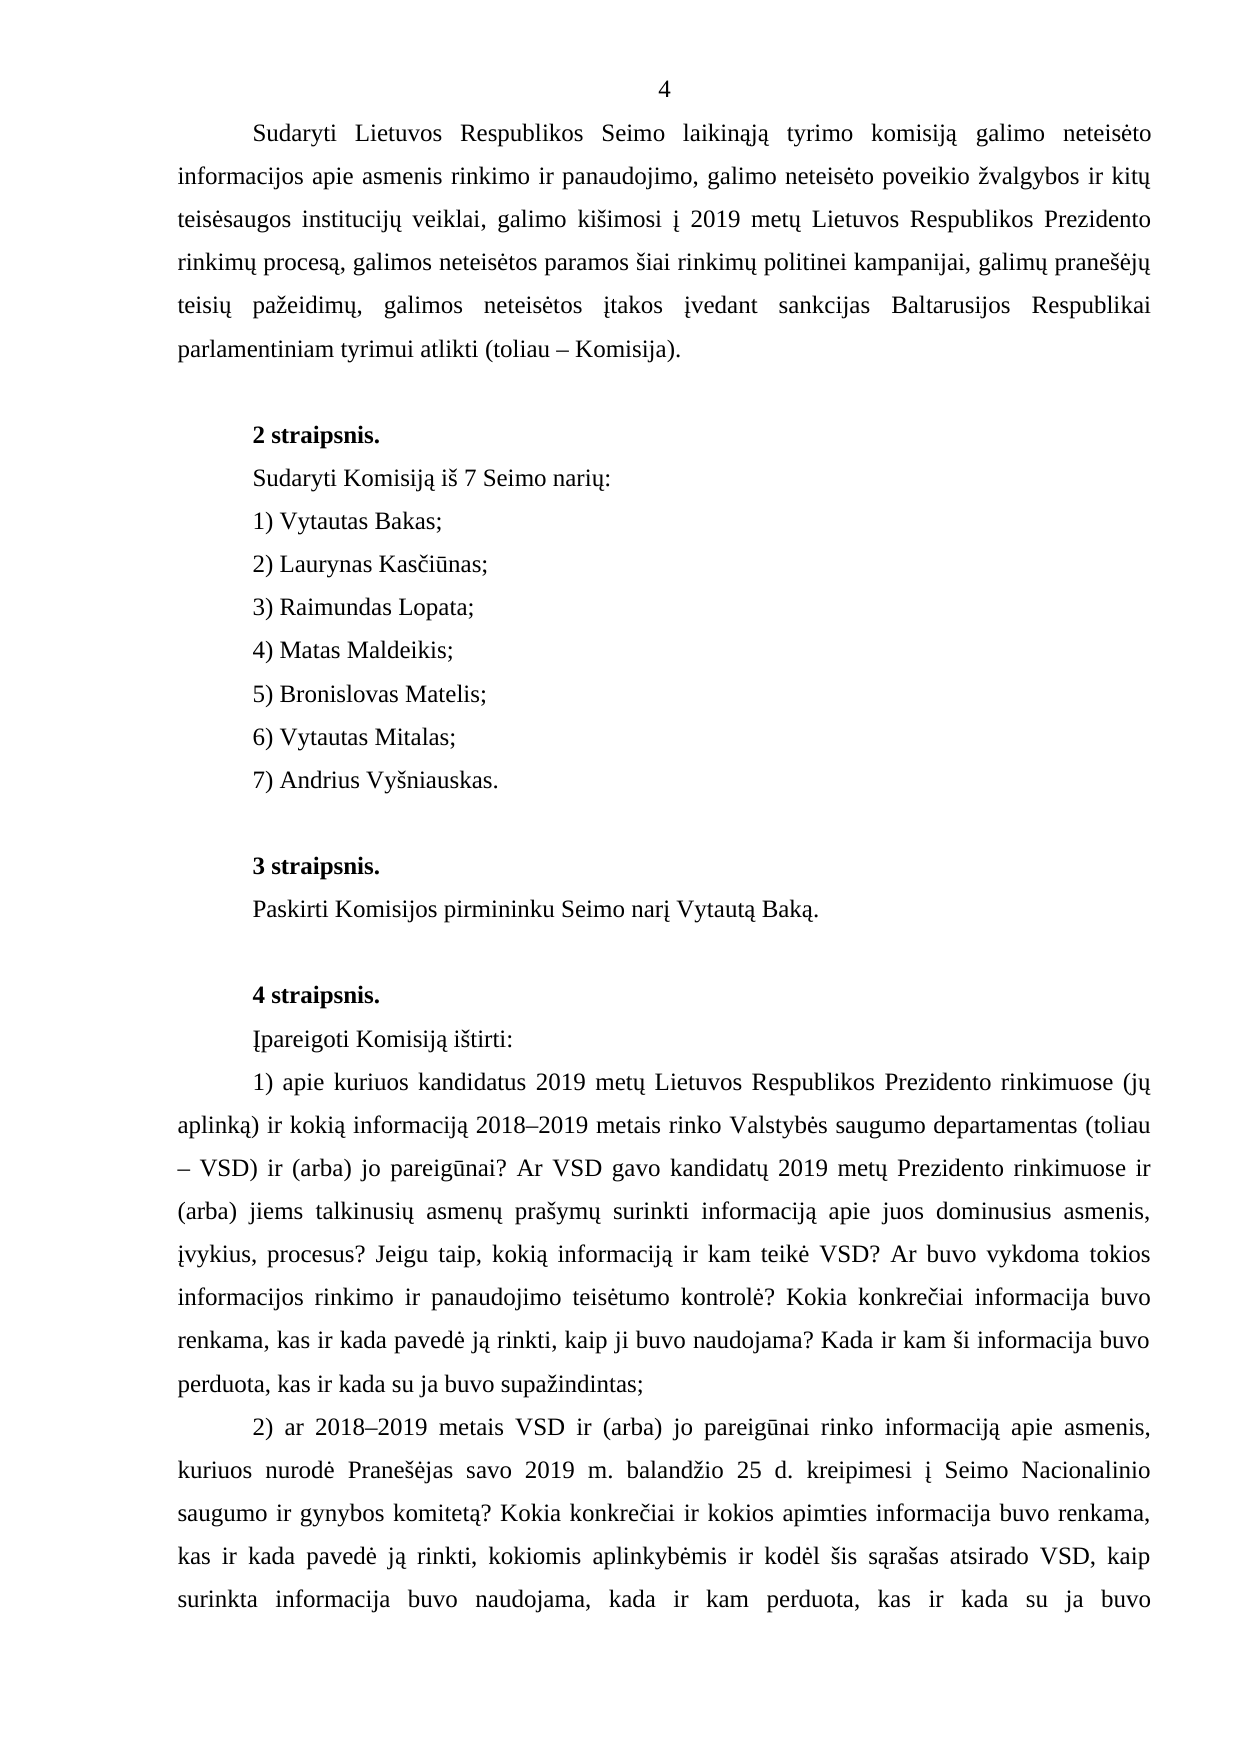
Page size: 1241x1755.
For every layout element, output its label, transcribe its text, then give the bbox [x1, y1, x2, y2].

text 2) Laurynas Kasčiūnas; [177, 549, 1152, 578]
text 3) Raimundas Lopata; [177, 592, 1152, 621]
text 7) Andrius Vyšniauskas. [177, 765, 1152, 794]
text 2) ar 2018–2019 metais VSD ir (arba) jo pareigūnai rinko informaciją apie asmenis, kuriuos nurodė Pranešėjas savo 2019 m. balandžio 25 d. kreipimesi į Seimo Nacionalinio saugumo ir gynybos komitetą? Kokia konkrečiai ir kokios apimties informacija buvo renkama, kas ir kada pavedė ją rinkti, kokiomis aplinkybėmis ir kodėl šis sąrašas atsirado VSD, kaip surinkta informacija buvo naudojama, kada ir kam perduota, kas ir kada su ja buvo [177, 1412, 1152, 1613]
text Sudaryti Lietuvos Respublikos Seimo laikinąją tyrimo komisiją galimo neteisėto informacijos apie asmenis rinkimo ir panaudojimo, galimo neteisėto poveikio žvalgybos ir kitų teisėsaugos institucijų veiklai, galimo kišimosi į 2019 metų Lietuvos Respublikos Prezidento rinkimų procesą, galimos neteisėtos paramos šiai rinkimų politinei kampanijai, galimų pranešėjų teisių pažeidimų, galimos neteisėtos įtakos įvedant sankcijas Baltarusijos Respublikai parlamentiniam tyrimui atlikti (toliau – Komisija). [177, 118, 1152, 362]
text 1) Vytautas Bakas; [177, 506, 1152, 535]
text Sudaryti Komisiją iš 7 Seimo narių: [177, 463, 1152, 492]
text 5) Bronislovas Matelis; [177, 679, 1152, 707]
text 3 straipsnis. [177, 851, 1152, 880]
text 6) Vytautas Mitalas; [177, 722, 1152, 751]
text Paskirti Komisijos pirmininku Seimo narį Vytautą Baką. [177, 894, 1152, 923]
text 4) Matas Maldeikis; [177, 636, 1152, 664]
text 2 straipsnis. [177, 420, 1152, 449]
text Įpareigoti Komisiją ištirti: [177, 1024, 1152, 1052]
text 1) apie kuriuos kandidatus 2019 metų Lietuvos Respublikos Prezidento rinkimuose (jų aplinką) ir kokią informaciją 2018–2019 metais rinko Valstybės saugumo departamentas (toliau – VSD) ir (arba) jo pareigūnai? Ar VSD gavo kandidatų 2019 metų Prezidento rinkimuose ir (arba) jiems talkinusių asmenų prašymų surinkti informaciją apie juos dominusius asmenis, įvykius, procesus? Jeigu taip, kokią informaciją ir kam teikė VSD? Ar buvo vykdoma tokios informacijos rinkimo ir panaudojimo teisėtumo kontrolė? Kokia konkrečiai informacija buvo renkama, kas ir kada pavedė ją rinkti, kaip ji buvo naudojama? Kada ir kam ši informacija buvo perduota, kas ir kada su ja buvo supažindintas; [177, 1067, 1152, 1397]
text 4 straipsnis. [177, 981, 1152, 1009]
